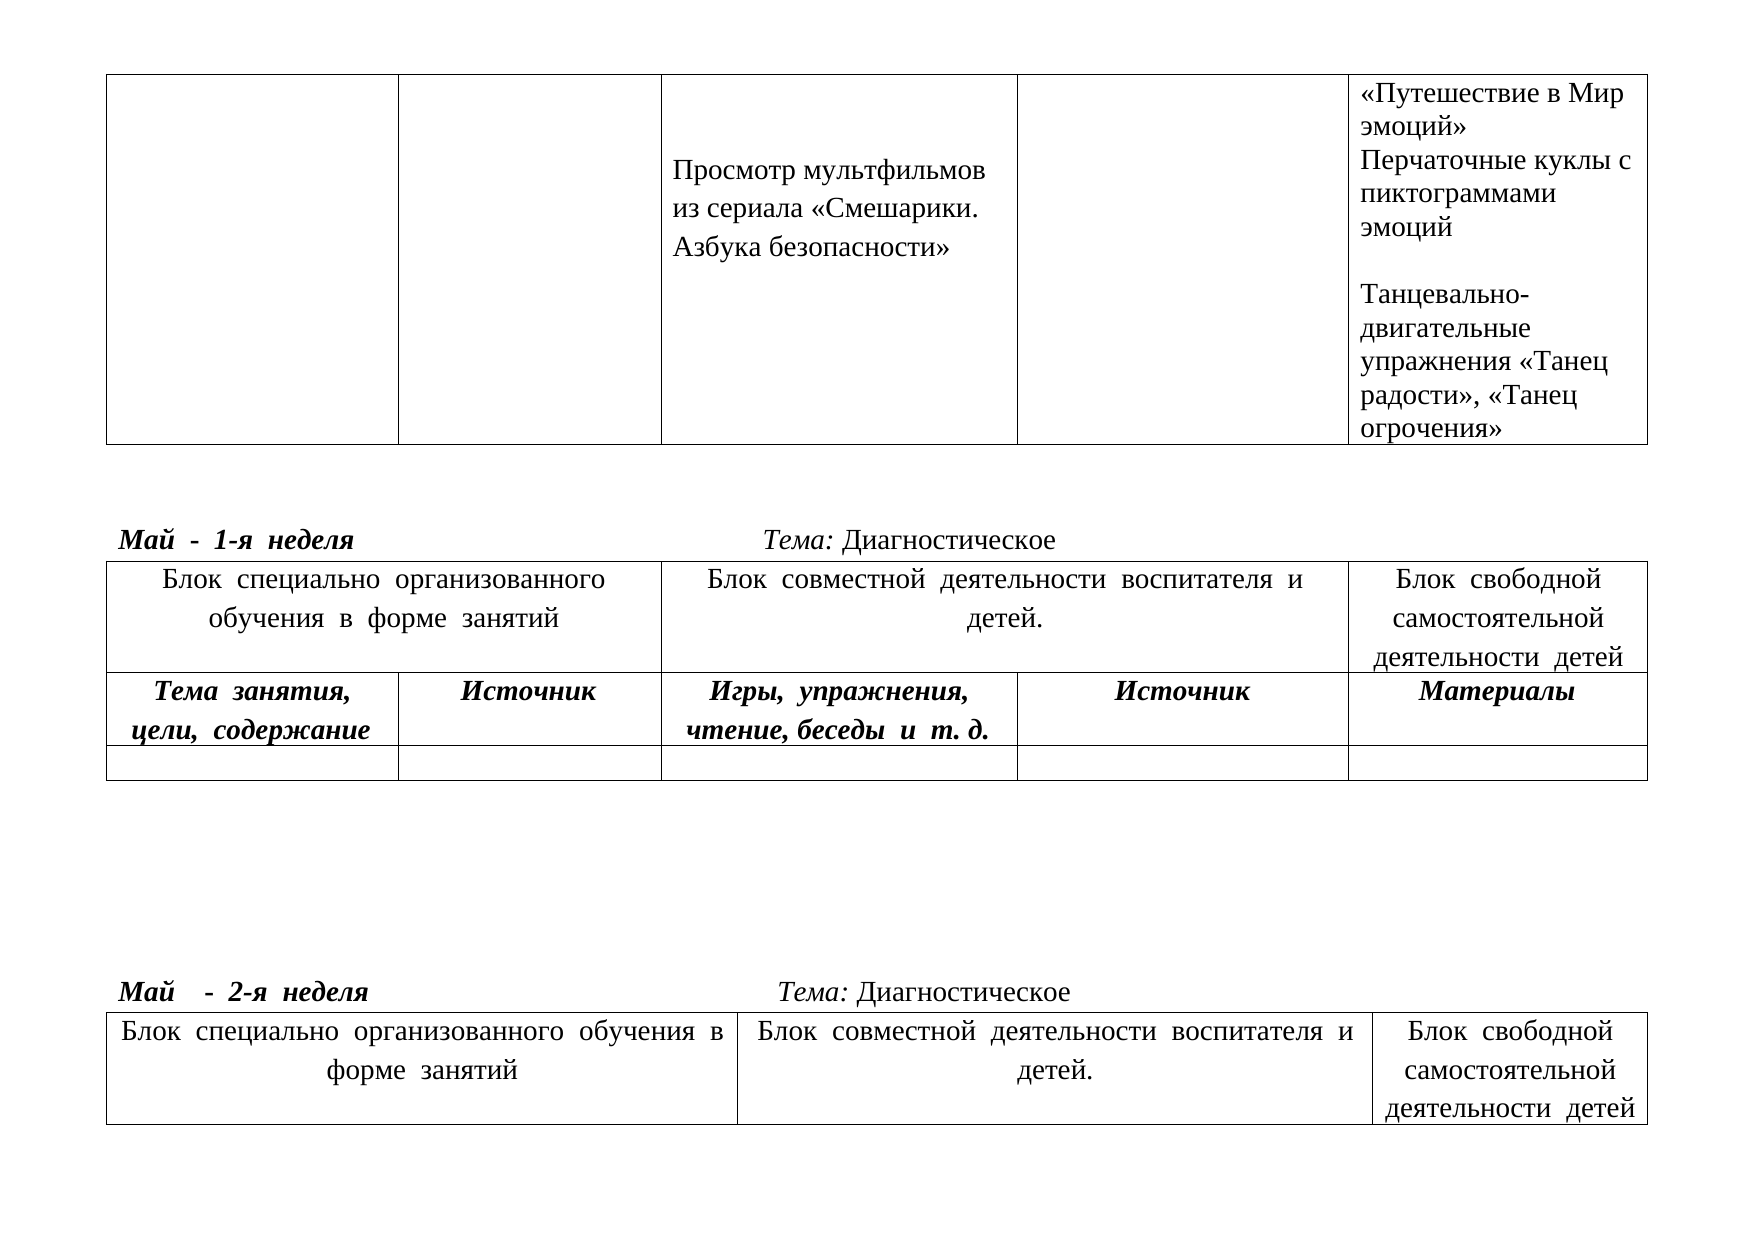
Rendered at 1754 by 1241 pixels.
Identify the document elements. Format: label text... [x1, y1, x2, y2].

table_cell «Путешествие в Мир эмоций» Перчаточные куклы с пиктограммами эмоций Танцевально-двигательные упражнения «Танец радости», «Танец огрочения» [1349, 75, 1647, 444]
table_cell [107, 75, 398, 444]
table_header Блок свободной самостоятельной деятельности детей [1373, 1013, 1647, 1124]
table_cell [399, 746, 661, 780]
table_cell [107, 746, 398, 780]
text Май - 2-я неделя Тема: Диагностическое [118, 974, 1636, 1007]
table_cell [1018, 75, 1348, 444]
table_cell [662, 746, 1017, 780]
table_cell [1349, 746, 1647, 780]
text Май - 1-я неделя Тема: Диагностическое [118, 522, 1636, 556]
table_header Блок свободной самостоятельной деятельности детей [1349, 562, 1647, 672]
table_cell Игры, упражнения, чтение, беседы и т. д. [662, 673, 1017, 745]
table_cell Материалы [1349, 673, 1647, 745]
table_cell [399, 75, 661, 444]
table_header Блок совместной деятельности воспитателя и детей. [662, 562, 1348, 672]
table_header Блок специально организованного обучения в форме занятий [107, 562, 661, 672]
table_header Блок совместной деятельности воспитателя и детей. [738, 1013, 1372, 1124]
table_cell Просмотр мультфильмов из сериала «Смешарики. Азбука безопасности» [662, 75, 1017, 444]
table_cell Источник [1018, 673, 1348, 745]
table_cell Источник [399, 673, 661, 745]
table_cell Тема занятия, цели, содержание [107, 673, 398, 745]
table_cell [1018, 746, 1348, 780]
table_header Блок специально организованного обучения в форме занятий [107, 1013, 737, 1124]
